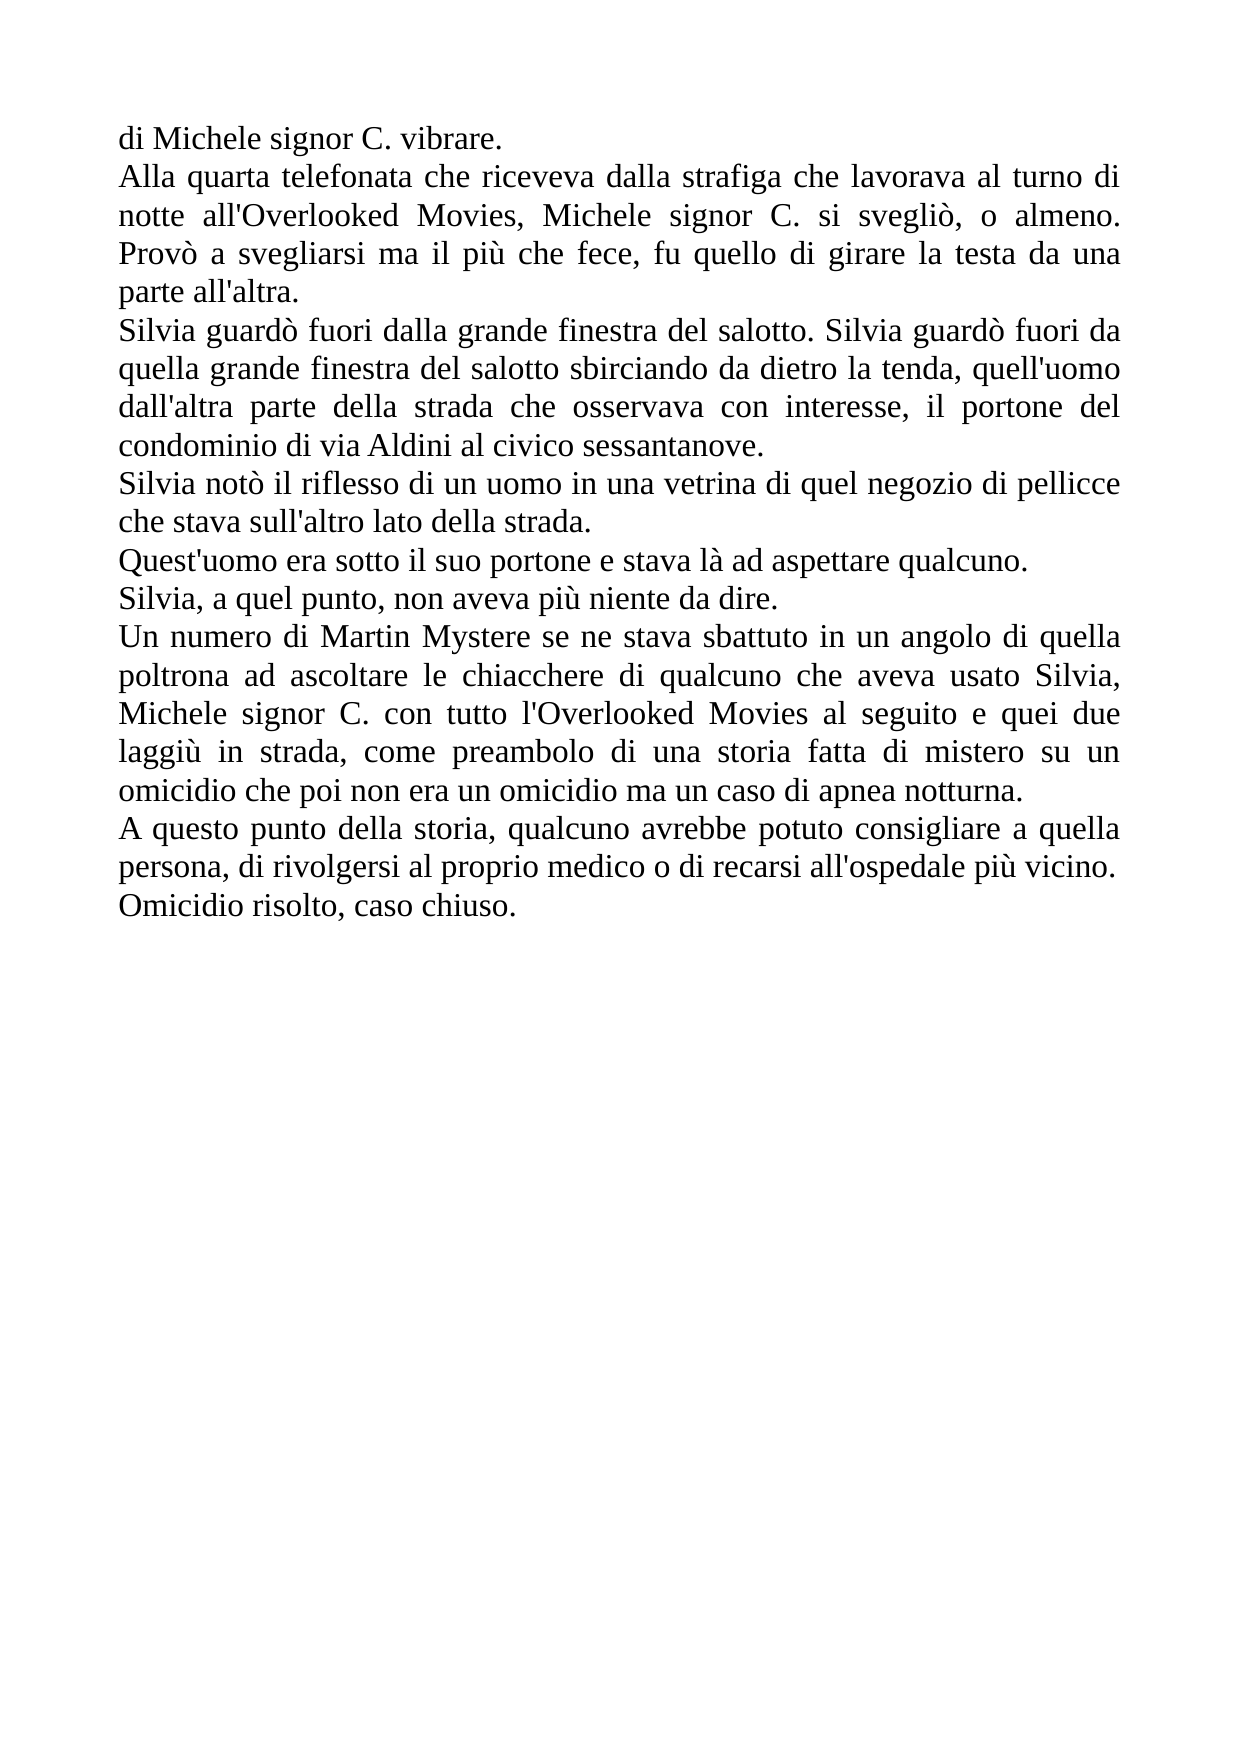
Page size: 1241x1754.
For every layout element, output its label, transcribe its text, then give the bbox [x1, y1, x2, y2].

text Silvia notò il riflesso di un uomo in una vetrina di quel negozio di pellicce che stava sull'altro lato della strada. [118, 463, 1122, 540]
text A questo punto della storia, qualcuno avrebbe potuto consigliare a quella persona, di rivolgersi al proprio medico o di recarsi all'ospedale più vicino. [118, 808, 1122, 885]
text di Michele signor C. vibrare. [118, 118, 1122, 156]
text Omicidio risolto, caso chiuso. [118, 885, 1122, 923]
text Quest'uomo era sotto il suo portone e stava là ad aspettare qualcuno. [118, 540, 1122, 578]
text Silvia guardò fuori dalla grande finestra del salotto. Silvia guardò fuori da quella grande finestra del salotto sbirciando da dietro la tenda, quell'uomo dall'altra parte della strada che osservava con interesse, il portone del condominio di via Aldini al civico sessantanove. [118, 310, 1122, 463]
text Silvia, a quel punto, non aveva più niente da dire. [118, 578, 1122, 616]
text Un numero di Martin Mystere se ne stava sbattuto in un angolo di quella poltrona ad ascoltare le chiacchere di qualcuno che aveva usato Silvia, Michele signor C. con tutto l'Overlooked Movies al seguito e quei due laggiù in strada, come preambolo di una storia fatta di mistero su un omicidio che poi non era un omicidio ma un caso di apnea notturna. [118, 616, 1122, 808]
text Alla quarta telefonata che riceveva dalla strafiga che lavorava al turno di notte all'Overlooked Movies, Michele signor C. si svegliò, o almeno. Provò a svegliarsi ma il più che fece, fu quello di girare la testa da una parte all'altra. [118, 156, 1122, 310]
